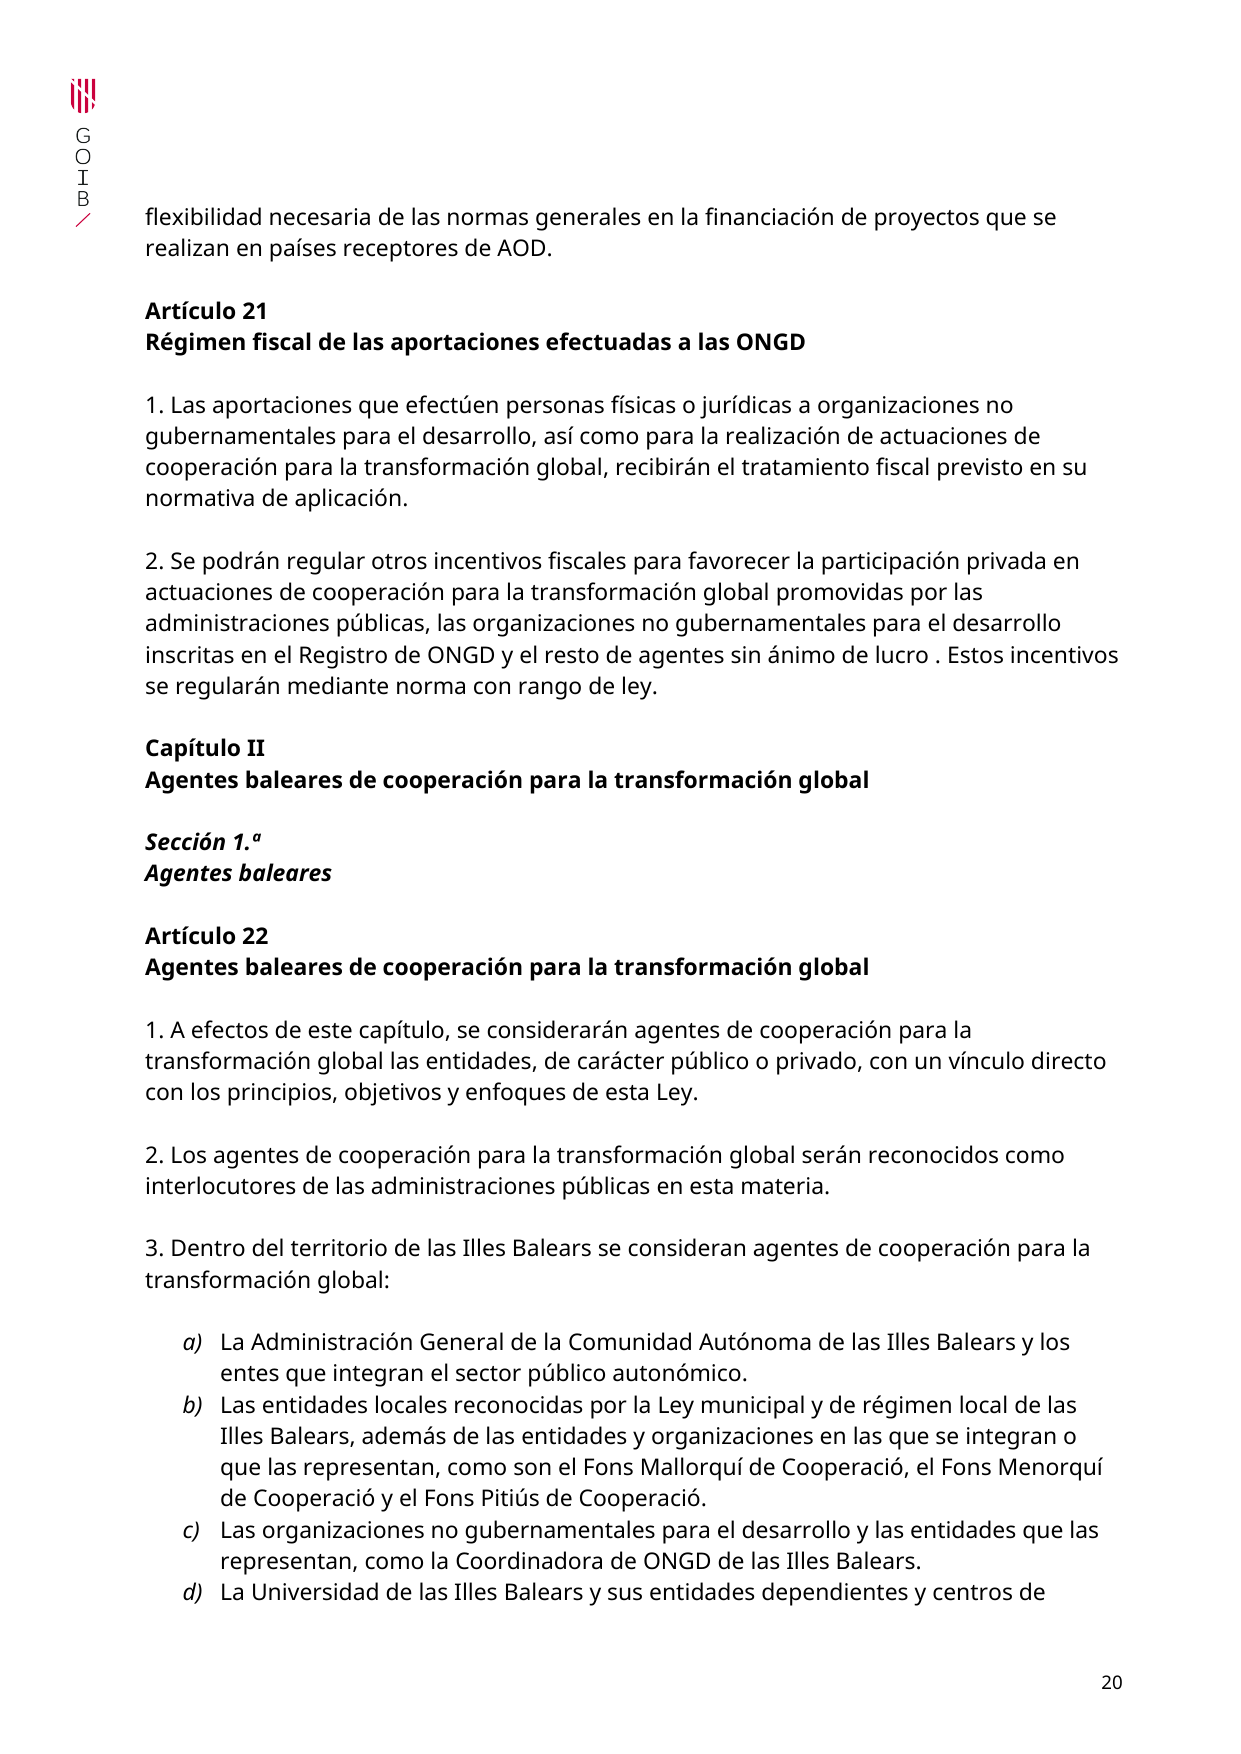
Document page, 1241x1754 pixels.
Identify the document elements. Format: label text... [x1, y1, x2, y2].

text Artículo 22 [145, 920, 1122, 951]
text 2. Se podrán regular otros incentivos fiscales para favorecer la participación privada en actuaciones de cooperación para la transformación global promovidas por las administraciones públicas, las organizaciones no gubernamentales para el desarrollo inscritas en el Registro de ONGD y el resto de agentes sin ánimo de lucro . Estos incentivos se regularán mediante norma con rango de ley. [145, 545, 1122, 701]
text Agentes baleares de cooperación para la transformación global [145, 764, 1122, 795]
text 3. Dentro del territorio de las Illes Balears se consideran agentes de cooperación para la transformación global: [145, 1232, 1122, 1295]
list La Universidad de las Illes Balears y sus entidades dependientes y centros de [182, 1576, 1122, 1607]
text Artículo 21 [145, 295, 1122, 326]
text Sección 1.ª [145, 826, 1122, 857]
list Las organizaciones no gubernamentales para el desarrollo y las entidades que las representan, como la Coordinadora de ONGD de las Illes Balears. [182, 1514, 1122, 1576]
list La Administración General de la Comunidad Autónoma de las Illes Balears y los entes que integran el sector público autonómico. [182, 1326, 1122, 1389]
text Agentes baleares [145, 857, 1122, 889]
text Capítulo II [145, 732, 1122, 764]
text 1. Las aportaciones que efectúen personas físicas o jurídicas a organizaciones no gubernamentales para el desarrollo, así como para la realización de actuaciones de cooperación para la transformación global, recibirán el tratamiento fiscal previsto en su normativa de aplicación. [145, 389, 1122, 514]
text Régimen fiscal de las aportaciones efectuadas a las ONGD [145, 326, 1122, 357]
list Las entidades locales reconocidas por la Ley municipal y de régimen local de las Illes Balears, además de las entidades y organizaciones en las que se integran o que las representan, como son el Fons Mallorquí de Cooperació, el Fons Menorquí de Cooperació y el Fons Pitiús de Cooperació. [182, 1389, 1122, 1514]
text flexibilidad necesaria de las normas generales en la financiación de proyectos que se realizan en países receptores de AOD. [145, 201, 1122, 264]
text 2. Los agentes de cooperación para la transformación global serán reconocidos como interlocutores de las administraciones públicas en esta materia. [145, 1139, 1122, 1201]
text 1. A efectos de este capítulo, se considerarán agentes de cooperación para la transformación global las entidades, de carácter público o privado, con un vínculo directo con los principios, objetivos y enfoques de esta Ley. [145, 1014, 1122, 1107]
picture [49, 62, 117, 249]
text Agentes baleares de cooperación para la transformación global [145, 951, 1122, 982]
